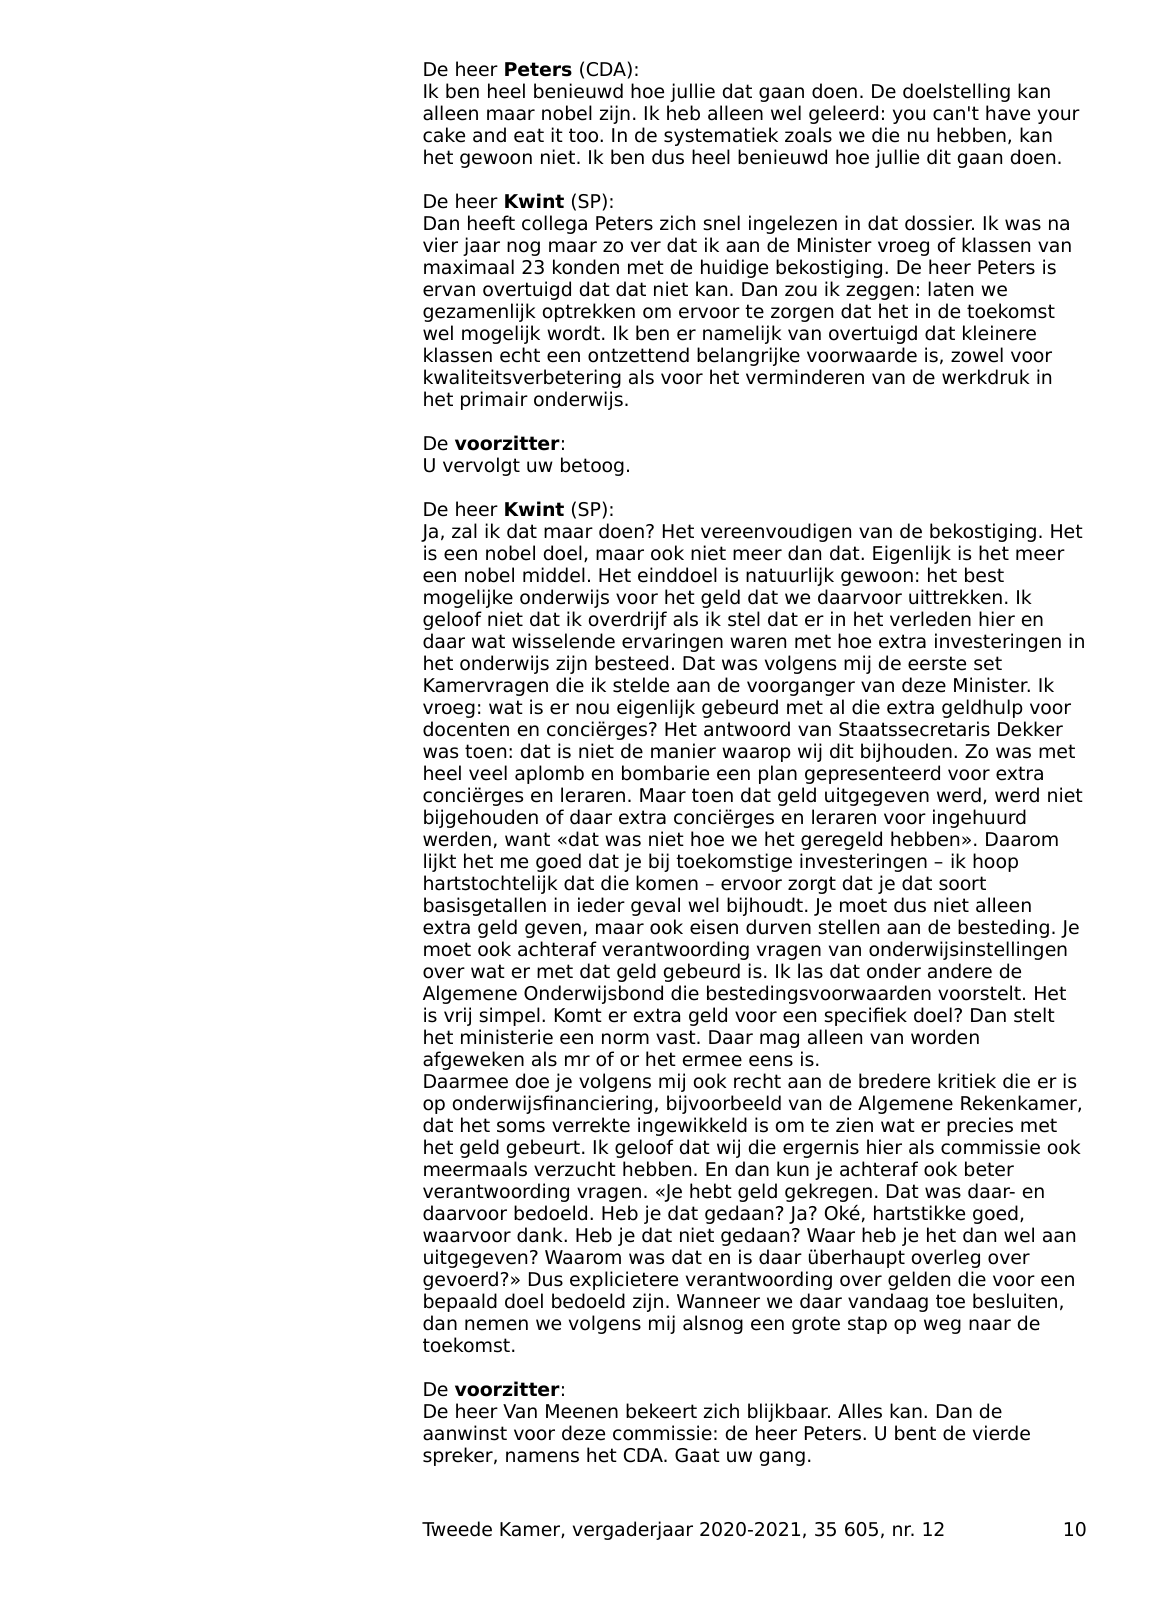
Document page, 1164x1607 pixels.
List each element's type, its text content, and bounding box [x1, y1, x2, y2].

text De heer Kwint (SP): [422, 191, 1087, 213]
text Dan heeft collega Peters zich snel ingelezen in dat dossier. Ik was na vier jaar nog maar zo ver dat ik aan de Minister vroeg of klassen van maximaal 23 konden met de huidige bekostiging. De heer Peters is ervan overtuigd dat dat niet kan. Dan zou ik zeggen: laten we gezamenlijk optrekken om ervoor te zorgen dat het in de toekomst wel mogelijk wordt. Ik ben er namelijk van overtuigd dat kleinere klassen echt een ontzettend belangrijke voorwaarde is, zowel voor kwaliteitsverbetering als voor het verminderen van de werkdruk in het primair onderwijs. [422, 213, 1087, 411]
text De voorzitter: [422, 433, 1087, 455]
text U vervolgt uw betoog. [422, 455, 1087, 477]
text De heer Peters (CDA): [422, 59, 1087, 81]
text De heer Van Meenen bekeert zich blijkbaar. Alles kan. Dan de aanwinst voor deze commissie: de heer Peters. U bent de vierde spreker, namens het CDA. Gaat uw gang. [422, 1401, 1087, 1467]
text De heer Kwint (SP): [422, 499, 1087, 521]
text Ik ben heel benieuwd hoe jullie dat gaan doen. De doelstelling kan alleen maar nobel zijn. Ik heb alleen wel geleerd: you can't have your cake and eat it too. In de systematiek zoals we die nu hebben, kan het gewoon niet. Ik ben dus heel benieuwd hoe jullie dit gaan doen. [422, 81, 1087, 169]
text Ja, zal ik dat maar doen? Het vereenvoudigen van de bekostiging. Het is een nobel doel, maar ook niet meer dan dat. Eigenlijk is het meer een nobel middel. Het einddoel is natuurlijk gewoon: het best mogelijke onderwijs voor het geld dat we daarvoor uittrekken. Ik geloof niet dat ik overdrijf als ik stel dat er in het verleden hier en daar wat wisselende ervaringen waren met hoe extra investeringen in het onderwijs zijn besteed. Dat was volgens mij de eerste set Kamervragen die ik stelde aan de voorganger van deze Minister. Ik vroeg: wat is er nou eigenlijk gebeurd met al die extra geldhulp voor docenten en conciërges? Het antwoord van Staatssecretaris Dekker was toen: dat is niet de manier waarop wij dit bijhouden. Zo was met heel veel aplomb en bombarie een plan gepresenteerd voor extra conciërges en leraren. Maar toen dat geld uitgegeven werd, werd niet bijgehouden of daar extra conciërges en leraren voor ingehuurd werden, want «dat was niet hoe we het geregeld hebben». Daarom lijkt het me goed dat je bij toekomstige investeringen – ik hoop hartstochtelijk dat die komen – ervoor zorgt dat je dat soort basisgetallen in ieder geval wel bijhoudt. Je moet dus niet alleen extra geld geven, maar ook eisen durven stellen aan de besteding. Je moet ook achteraf verantwoording vragen van onderwijsinstellingen over wat er met dat geld gebeurd is. Ik las dat onder andere de Algemene Onderwijsbond die bestedingsvoorwaarden voorstelt. Het is vrij simpel. Komt er extra geld voor een specifiek doel? Dan stelt het ministerie een norm vast. Daar mag alleen van worden afgeweken als mr of or het ermee eens is. [422, 521, 1087, 1071]
text De voorzitter: [422, 1379, 1087, 1401]
text Daarmee doe je volgens mij ook recht aan de bredere kritiek die er is op onderwijsfinanciering, bijvoorbeeld van de Algemene Rekenkamer, dat het soms verrekte ingewikkeld is om te zien wat er precies met het geld gebeurt. Ik geloof dat wij die ergernis hier als commissie ook meermaals verzucht hebben. En dan kun je achteraf ook beter verantwoording vragen. «Je hebt geld gekregen. Dat was daar- en daarvoor bedoeld. Heb je dat gedaan? Ja? Oké, hartstikke goed, waarvoor dank. Heb je dat niet gedaan? Waar heb je het dan wel aan uitgegeven? Waarom was dat en is daar überhaupt overleg over gevoerd?» Dus explicietere verantwoording over gelden die voor een bepaald doel bedoeld zijn. Wanneer we daar vandaag toe besluiten, dan nemen we volgens mij alsnog een grote stap op weg naar de toekomst. [422, 1071, 1087, 1356]
